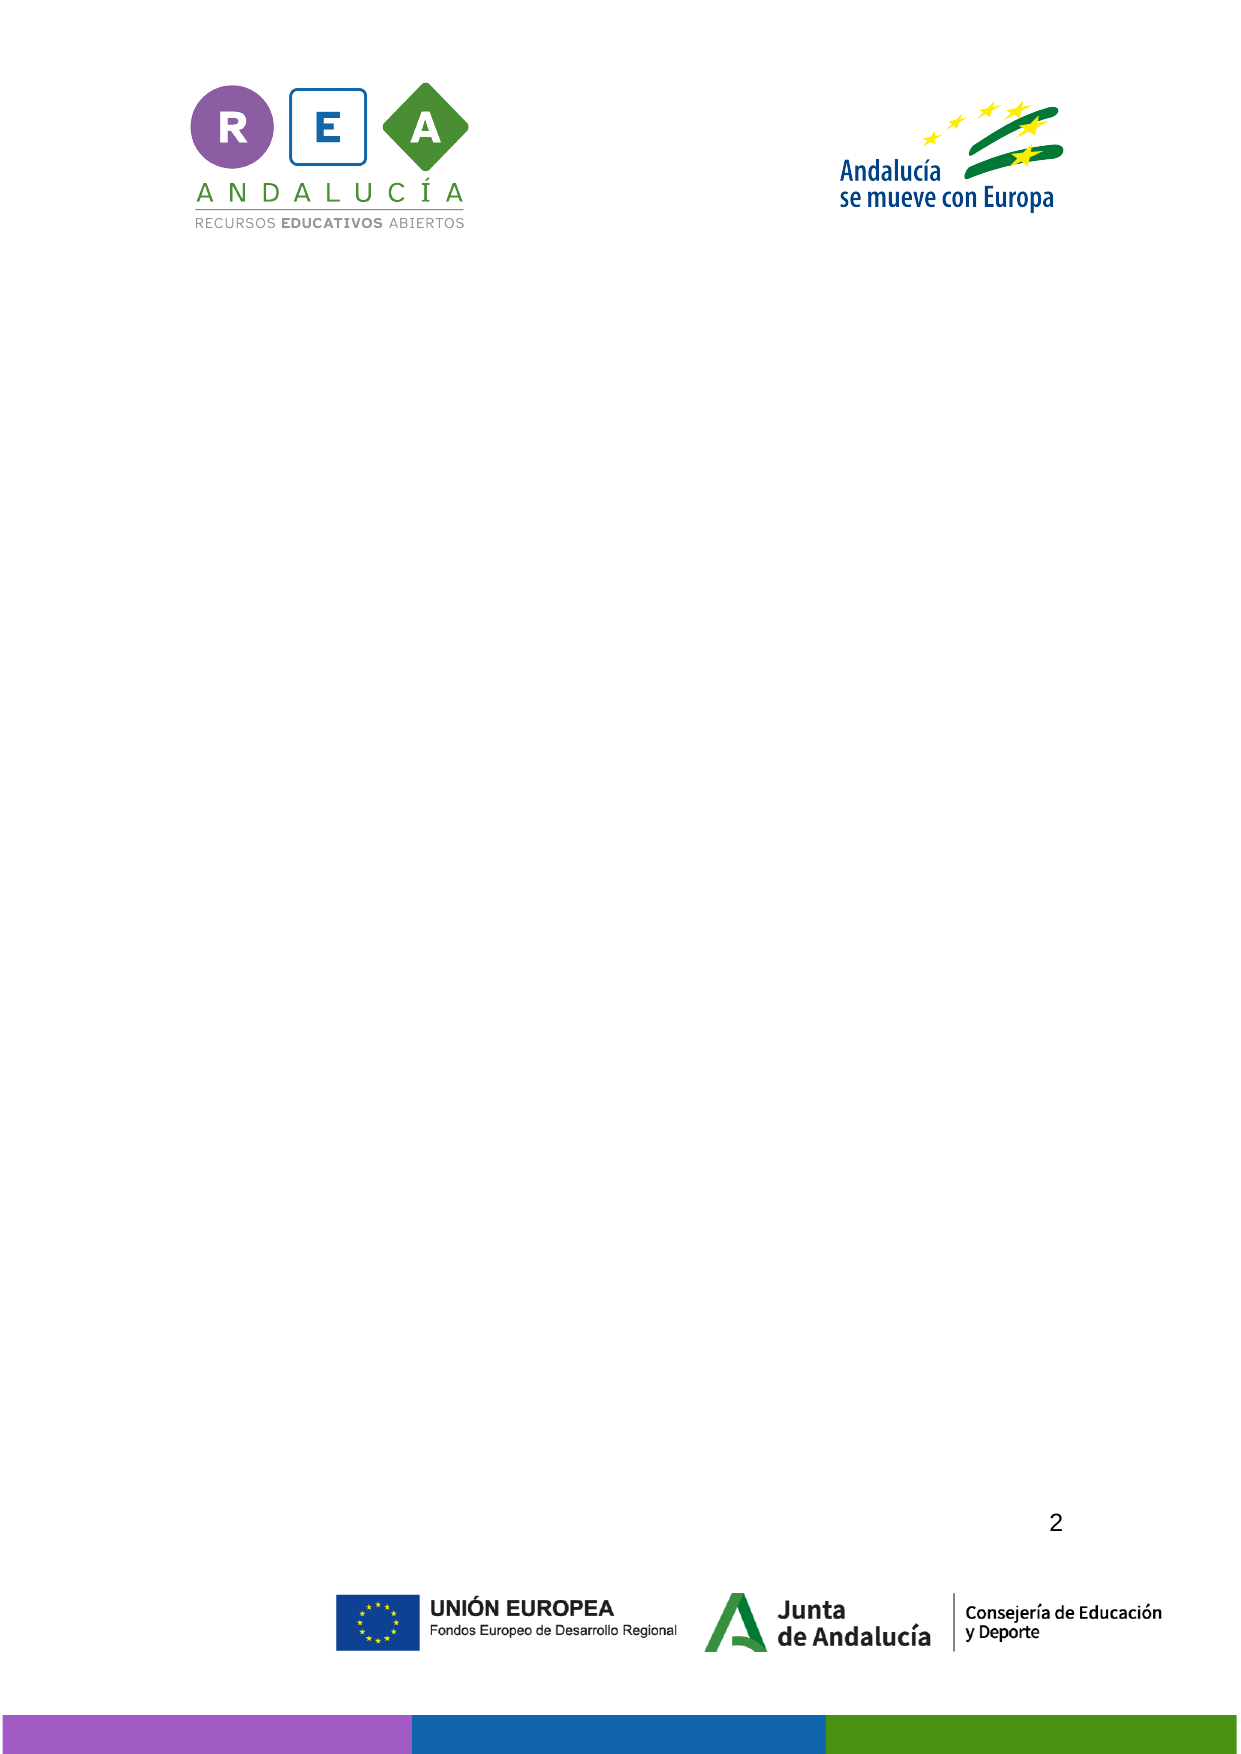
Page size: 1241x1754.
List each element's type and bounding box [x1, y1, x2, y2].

picture [177, 2, 483, 308]
picture [2, 1507, 1237, 1754]
picture [840, 100, 1066, 213]
